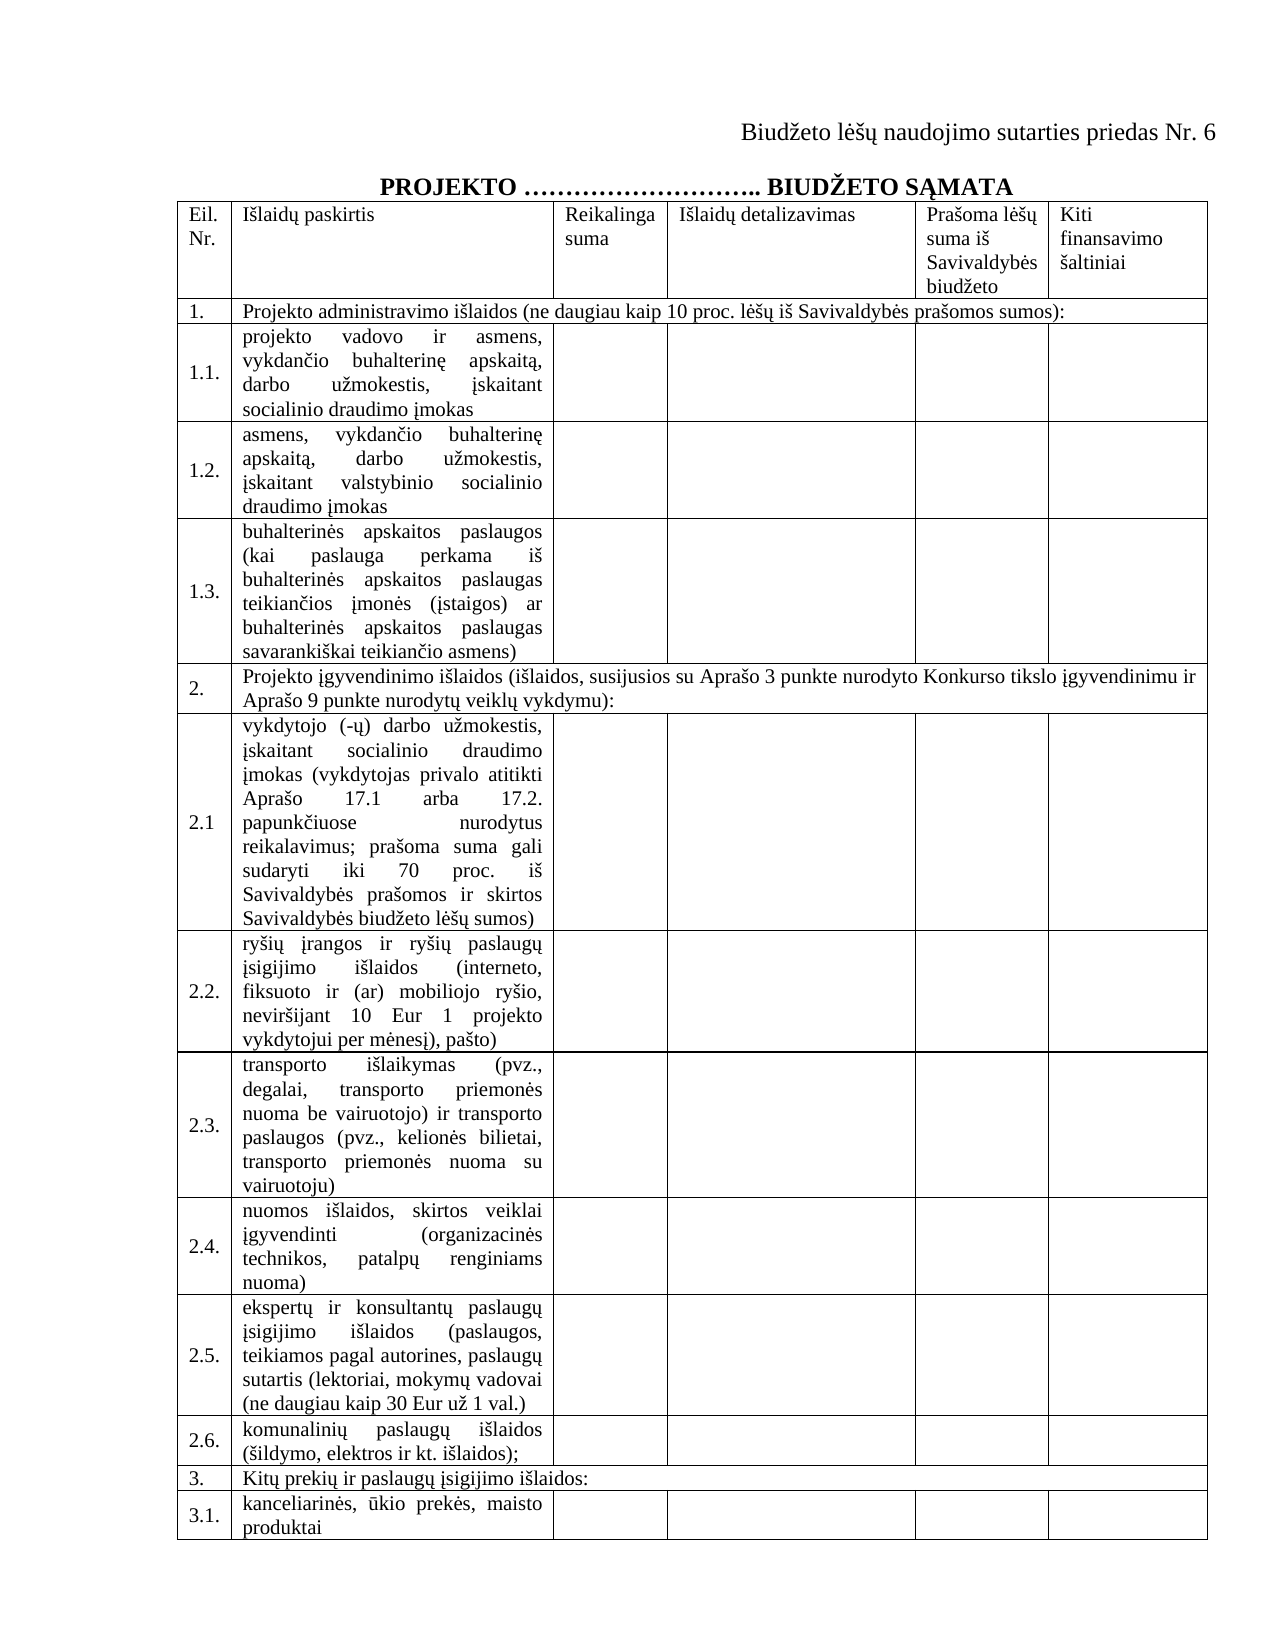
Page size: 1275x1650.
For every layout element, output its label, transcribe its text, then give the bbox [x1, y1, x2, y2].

table_cell Kitų prekių ir paslaugų įsigijimo išlaidos: [232, 1466, 1207, 1490]
table_cell [916, 324, 1048, 421]
table_cell transporto išlaikymas (pvz., degalai, transporto priemonės nuoma be vairuotojo) ir transporto paslaugos (pvz., kelionės bilietai, transporto priemonės nuoma su vairuotoju) [232, 1053, 553, 1197]
table_cell 2.3. [178, 1053, 231, 1197]
table_cell [668, 1295, 915, 1415]
table_cell kanceliarinės, ūkio prekės, maisto produktai [232, 1491, 553, 1539]
table_cell [554, 422, 667, 518]
table_cell projekto vadovo ir asmens, vykdančio buhalterinę apskaitą, darbo užmokestis, įskaitant socialinio draudimo įmokas [232, 324, 553, 421]
table_cell [1049, 714, 1207, 930]
table_cell [1049, 519, 1207, 663]
table_header Išlaidų detalizavimas [668, 202, 915, 298]
table_cell [668, 324, 915, 421]
table_cell [916, 519, 1048, 663]
table_header Eil. Nr. [178, 202, 231, 298]
table_cell [1049, 931, 1207, 1051]
table_cell komunalinių paslaugų išlaidos (šildymo, elektros ir kt. išlaidos); [232, 1416, 553, 1464]
table_cell [554, 931, 667, 1051]
text Biudžeto lėšų naudojimo sutarties priedas Nr. 6 [177, 117, 1216, 146]
table_cell [668, 1198, 915, 1294]
table_cell [554, 324, 667, 421]
text PROJEKTO ……………………….. BIUDŽETO SĄMATA [177, 172, 1216, 201]
table_cell [916, 422, 1048, 518]
table_cell [1049, 1053, 1207, 1197]
table_cell [668, 422, 915, 518]
table_cell [554, 1491, 667, 1539]
table_cell 2. [178, 664, 231, 712]
table_cell [916, 931, 1048, 1051]
table_cell [668, 1416, 915, 1464]
table_cell [554, 519, 667, 663]
table_cell 1.1. [178, 324, 231, 421]
table_cell [554, 1416, 667, 1464]
table_header Kiti finansavimo šaltiniai [1049, 202, 1207, 298]
table_header Išlaidų paskirtis [232, 202, 553, 298]
table_cell 2.4. [178, 1198, 231, 1294]
table_cell [1049, 1295, 1207, 1415]
table_cell Projekto administravimo išlaidos (ne daugiau kaip 10 proc. lėšų iš Savivaldybės prašomos sumos): [232, 299, 1207, 323]
table_cell [1049, 1416, 1207, 1464]
table_cell 3. [178, 1466, 231, 1490]
table_cell 3.1. [178, 1491, 231, 1539]
table_cell 2.5. [178, 1295, 231, 1415]
table_cell [916, 1198, 1048, 1294]
table_cell [916, 714, 1048, 930]
table_cell [668, 714, 915, 930]
table_cell 2.1 [178, 714, 231, 930]
table_cell [554, 1295, 667, 1415]
table_cell [1049, 1491, 1207, 1539]
table_cell asmens, vykdančio buhalterinę apskaitą, darbo užmokestis, įskaitant valstybinio socialinio draudimo įmokas [232, 422, 553, 518]
table_cell 1.3. [178, 519, 231, 663]
table_cell [916, 1053, 1048, 1197]
table_cell ryšių įrangos ir ryšių paslaugų įsigijimo išlaidos (interneto, fiksuoto ir (ar) mobiliojo ryšio, neviršijant 10 Eur 1 projekto vykdytojui per mėnesį), pašto) [232, 931, 553, 1051]
table_cell [1049, 324, 1207, 421]
table_cell [916, 1295, 1048, 1415]
table_cell [916, 1491, 1048, 1539]
table_cell vykdytojo (-ų) darbo užmokestis, įskaitant socialinio draudimo įmokas (vykdytojas privalo atitikti Aprašo 17.1 arba 17.2. papunkčiuose nurodytus reikalavimus; prašoma suma gali sudaryti iki 70 proc. iš Savivaldybės prašomos ir skirtos Savivaldybės biudžeto lėšų sumos) [232, 714, 553, 930]
table_cell nuomos išlaidos, skirtos veiklai įgyvendinti (organizacinės technikos, patalpų renginiams nuoma) [232, 1198, 553, 1294]
table_cell 2.2. [178, 931, 231, 1051]
table_cell [668, 1053, 915, 1197]
table_cell [1049, 422, 1207, 518]
table_cell [668, 519, 915, 663]
table_cell [554, 714, 667, 930]
table_cell [916, 1416, 1048, 1464]
table_header Prašoma lėšų suma iš Savivaldybės biudžeto [916, 202, 1048, 298]
table_cell Projekto įgyvendinimo išlaidos (išlaidos, susijusios su Aprašo 3 punkte nurodyto Konkurso tikslo įgyvendinimu ir Aprašo 9 punkte nurodytų veiklų vykdymu): [232, 664, 1207, 712]
table_cell 1. [178, 299, 231, 323]
table_header Reikalinga suma [554, 202, 667, 298]
table_cell [668, 931, 915, 1051]
table_cell buhalterinės apskaitos paslaugos (kai paslauga perkama iš buhalterinės apskaitos paslaugas teikiančios įmonės (įstaigos) ar buhalterinės apskaitos paslaugas savarankiškai teikiančio asmens) [232, 519, 553, 663]
table_cell [1049, 1198, 1207, 1294]
table_cell [554, 1198, 667, 1294]
table_cell 2.6. [178, 1416, 231, 1464]
table_cell [554, 1053, 667, 1197]
table_cell [668, 1491, 915, 1539]
table_cell 1.2. [178, 422, 231, 518]
table_cell ekspertų ir konsultantų paslaugų įsigijimo išlaidos (paslaugos, teikiamos pagal autorines, paslaugų sutartis (lektoriai, mokymų vadovai (ne daugiau kaip 30 Eur už 1 val.) [232, 1295, 553, 1415]
